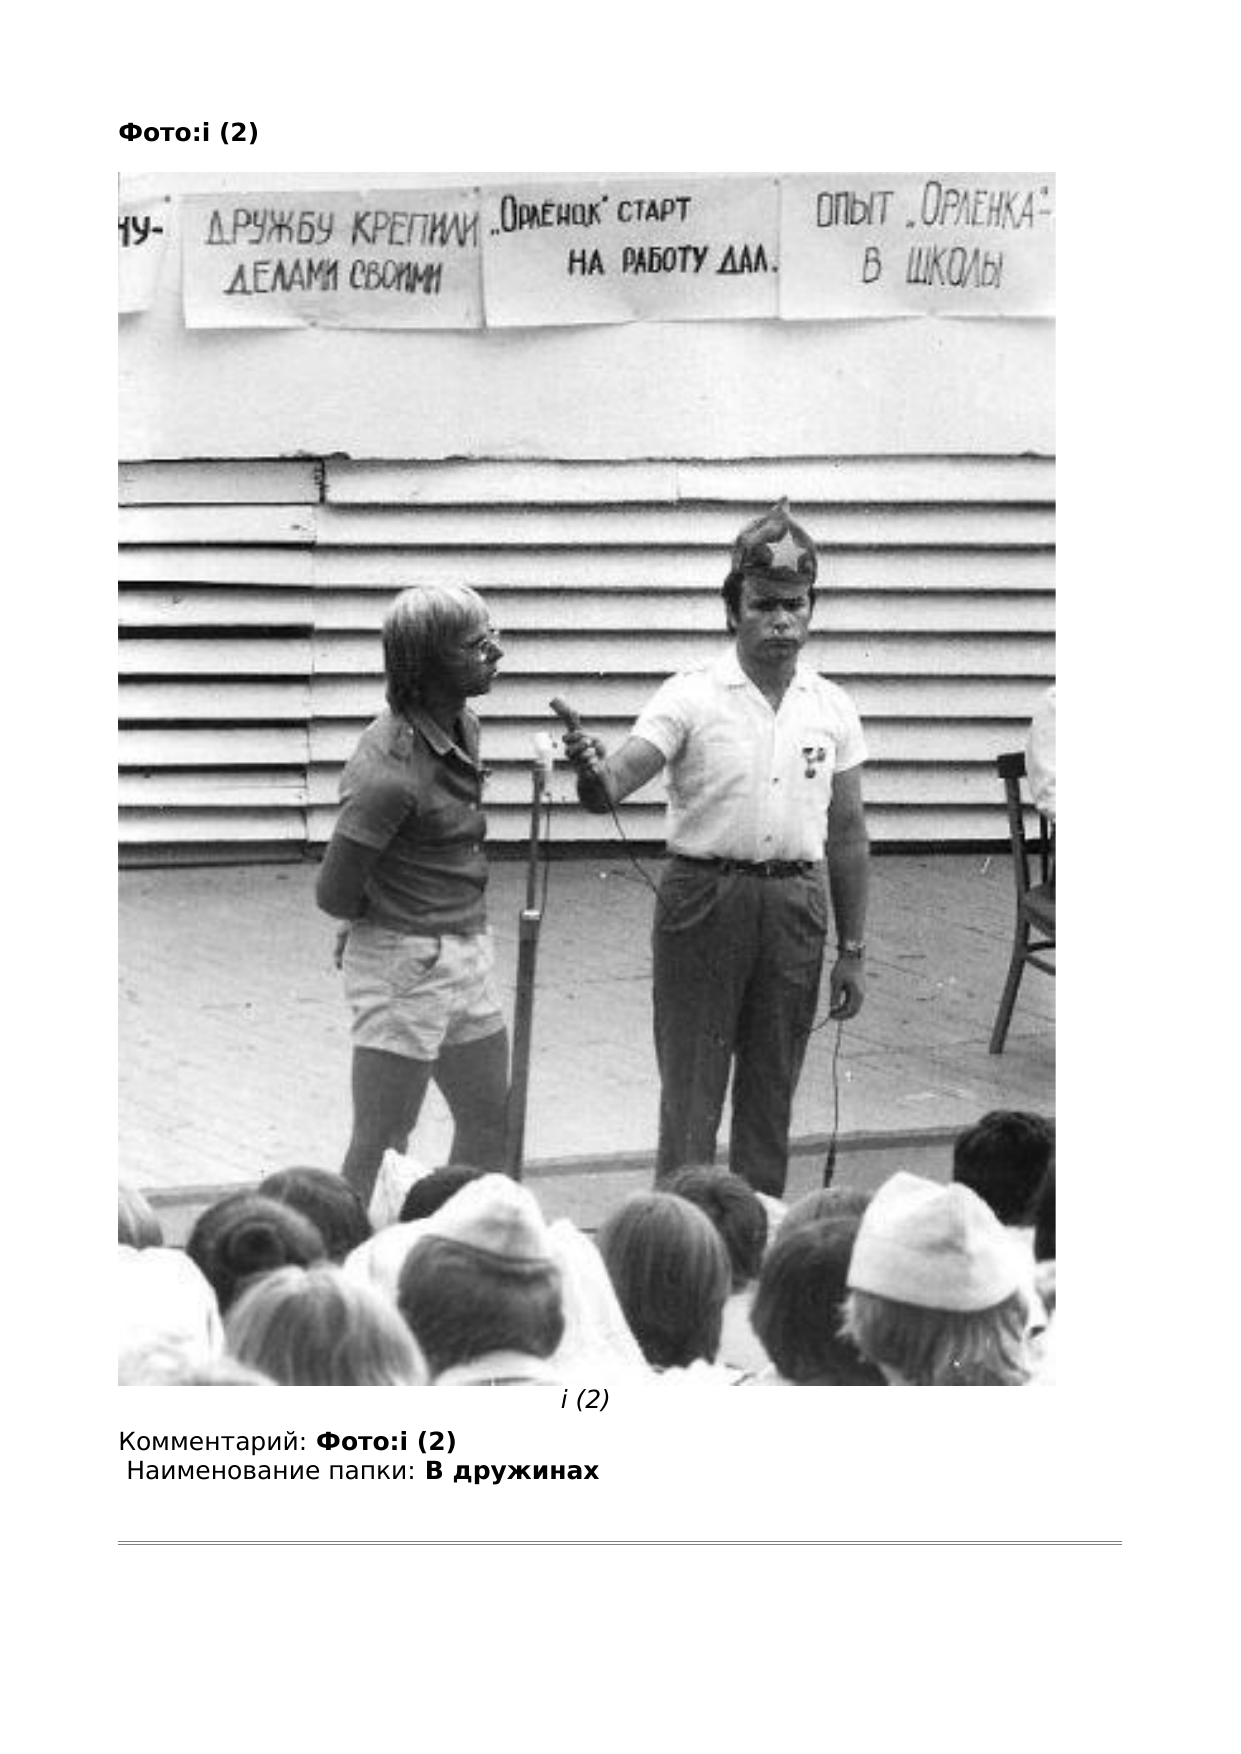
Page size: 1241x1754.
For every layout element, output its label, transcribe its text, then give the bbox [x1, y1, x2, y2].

subtitle Фото:i (2) [118, 118, 1122, 147]
text Комментарий: Фото:i (2) Наименование папки: В дружинах [118, 1427, 1122, 1514]
text i (2) [118, 1386, 1056, 1414]
picture [118, 172, 1056, 1386]
